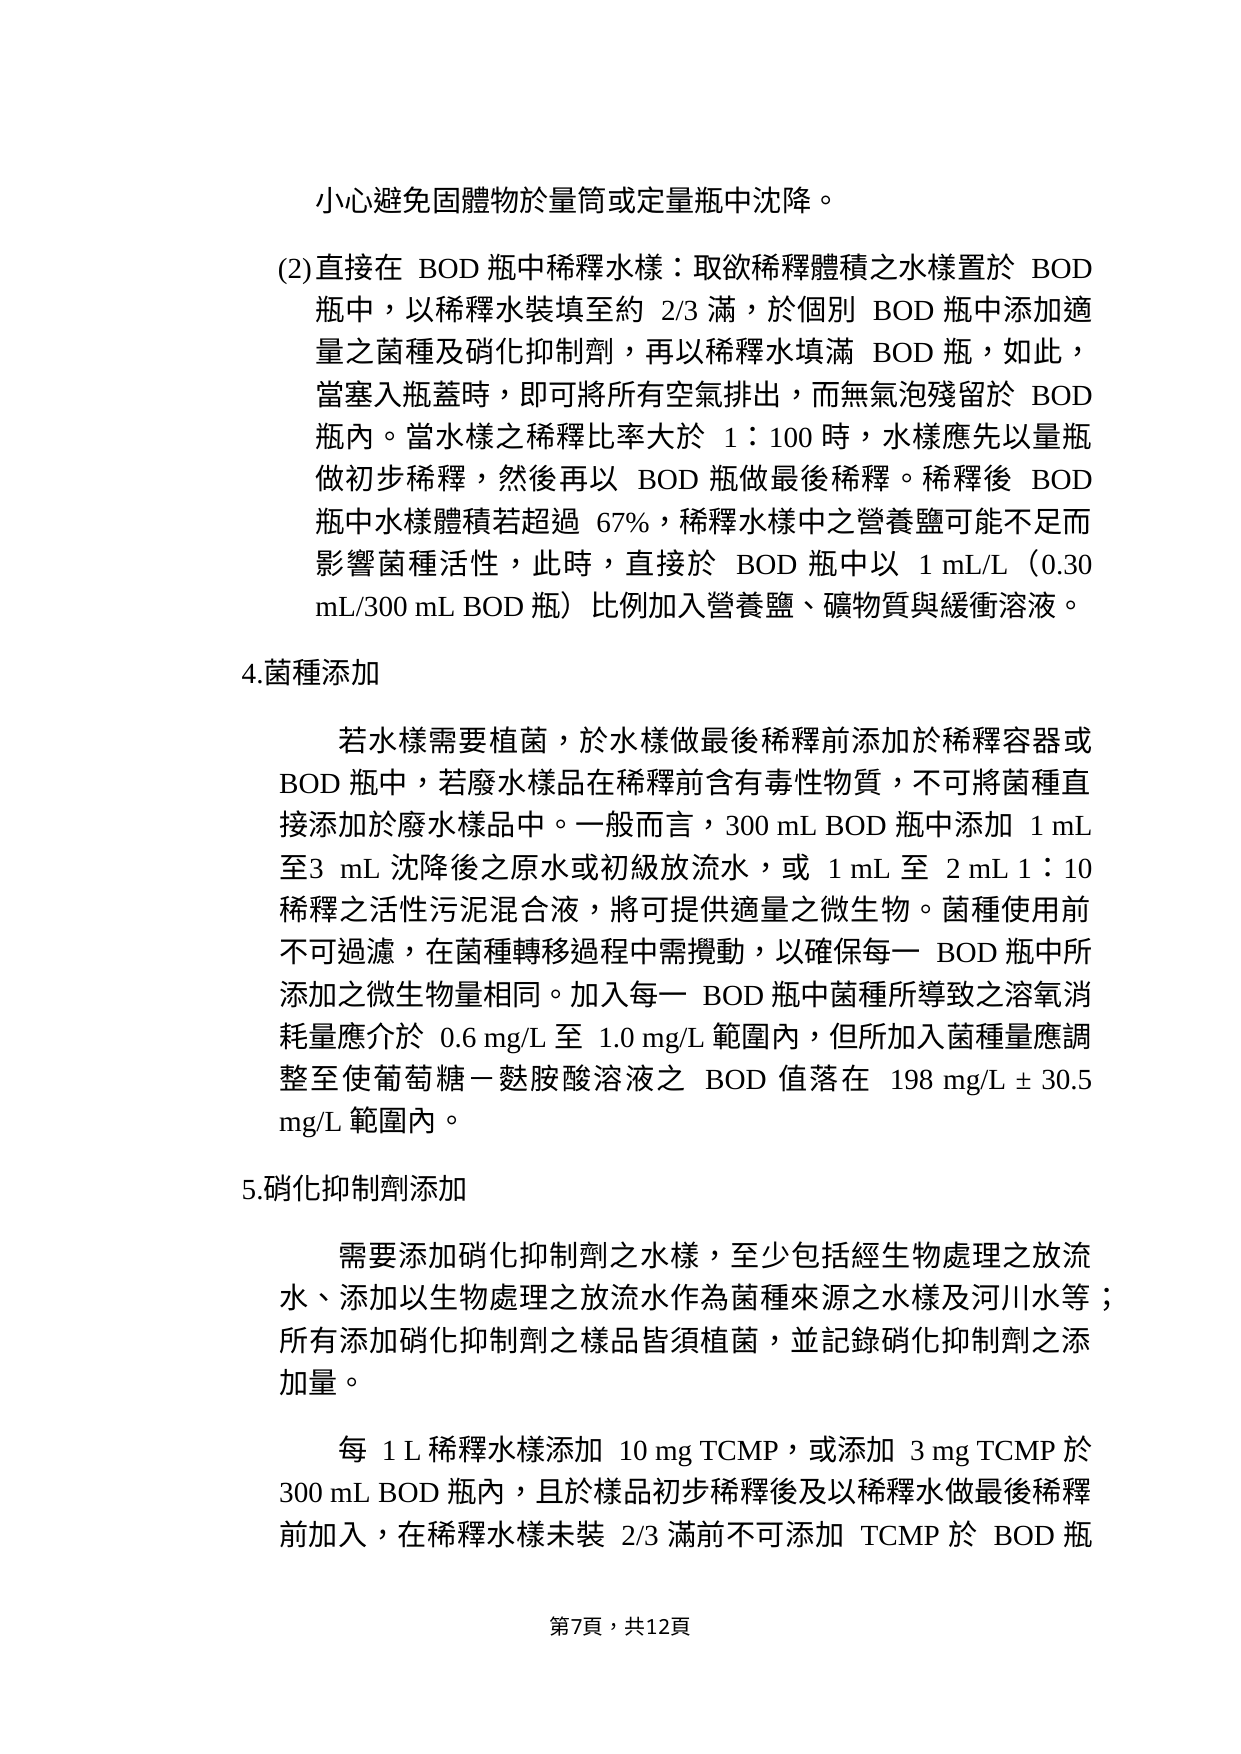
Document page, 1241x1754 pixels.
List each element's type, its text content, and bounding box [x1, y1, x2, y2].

list 以定量容器稀釋水樣：取欲稀釋體積之水樣置於量筒或定量瓶中，水樣取樣前應充分混合，以避免固體物沈降漏失，以稀釋水裝填至 2/3 滿，並應避免氣泡進入，添加適量之菌種及硝化抑制劑，最後以稀釋水稀釋至最終體積。以虹吸管將稀釋水樣吸入所需數量之 BOD 瓶中，注意在轉移的過程中，小心避免固體物於量筒或定量瓶中沈降。 [278, 177, 1092, 219]
text 5.硝化抑制劑添加 [241, 1165, 1092, 1208]
text 每 1 L 稀釋水樣添加 10 mg TCMP，或添加 3 mg TCMP 於 300 mL BOD 瓶內，且於樣品初步稀釋後及以稀釋水做最後稀釋前加入，在稀釋水樣未裝 2/3 滿前不可添加 TCMP 於 BOD 瓶 [279, 1427, 1092, 1554]
text 若水樣需要植菌，於水樣做最後稀釋前添加於稀釋容器或 BOD 瓶中，若廢水樣品在稀釋前含有毒性物質，不可將菌種直接添加於廢水樣品中。一般而言，300 mL BOD 瓶中添加 1 mL 至3 mL 沈降後之原水或初級放流水，或 1 mL 至 2 mL 1：10 稀釋之活性污泥混合液，將可提供適量之微生物。菌種使用前不可過濾，在菌種轉移過程中需攪動，以確保每一 BOD 瓶中所添加之微生物量相同。加入每一 BOD 瓶中菌種所導致之溶氧消耗量應介於 0.6 mg/L 至 1.0 mg/L 範圍內，但所加入菌種量應調整至使葡萄糖－麩胺酸溶液之 BOD 值落在 198 mg/L ± 30.5 mg/L 範圍內。 [279, 717, 1092, 1140]
text 需要添加硝化抑制劑之水樣，至少包括經生物處理之放流水、添加以生物處理之放流水作為菌種來源之水樣及河川水等；所有添加硝化抑制劑之樣品皆須植菌，並記錄硝化抑制劑之添加量。 [279, 1233, 1092, 1402]
text 4.菌種添加 [241, 650, 1092, 692]
list 直接在 BOD 瓶中稀釋水樣：取欲稀釋體積之水樣置於 BOD 瓶中，以稀釋水裝填至約 2/3 滿，於個別 BOD 瓶中添加適量之菌種及硝化抑制劑，再以稀釋水填滿 BOD 瓶，如此，當塞入瓶蓋時，即可將所有空氣排出，而無氣泡殘留於 BOD 瓶內。當水樣之稀釋比率大於 1：100 時，水樣應先以量瓶做初步稀釋，然後再以 BOD 瓶做最後稀釋。稀釋後 BOD 瓶中水樣體積若超過 67%，稀釋水樣中之營養鹽可能不足而影響菌種活性，此時，直接於 BOD 瓶中以 1 mL/L（0.30 mL/300 mL BOD 瓶）比例加入營養鹽、礦物質與緩衝溶液。 [278, 244, 1092, 625]
